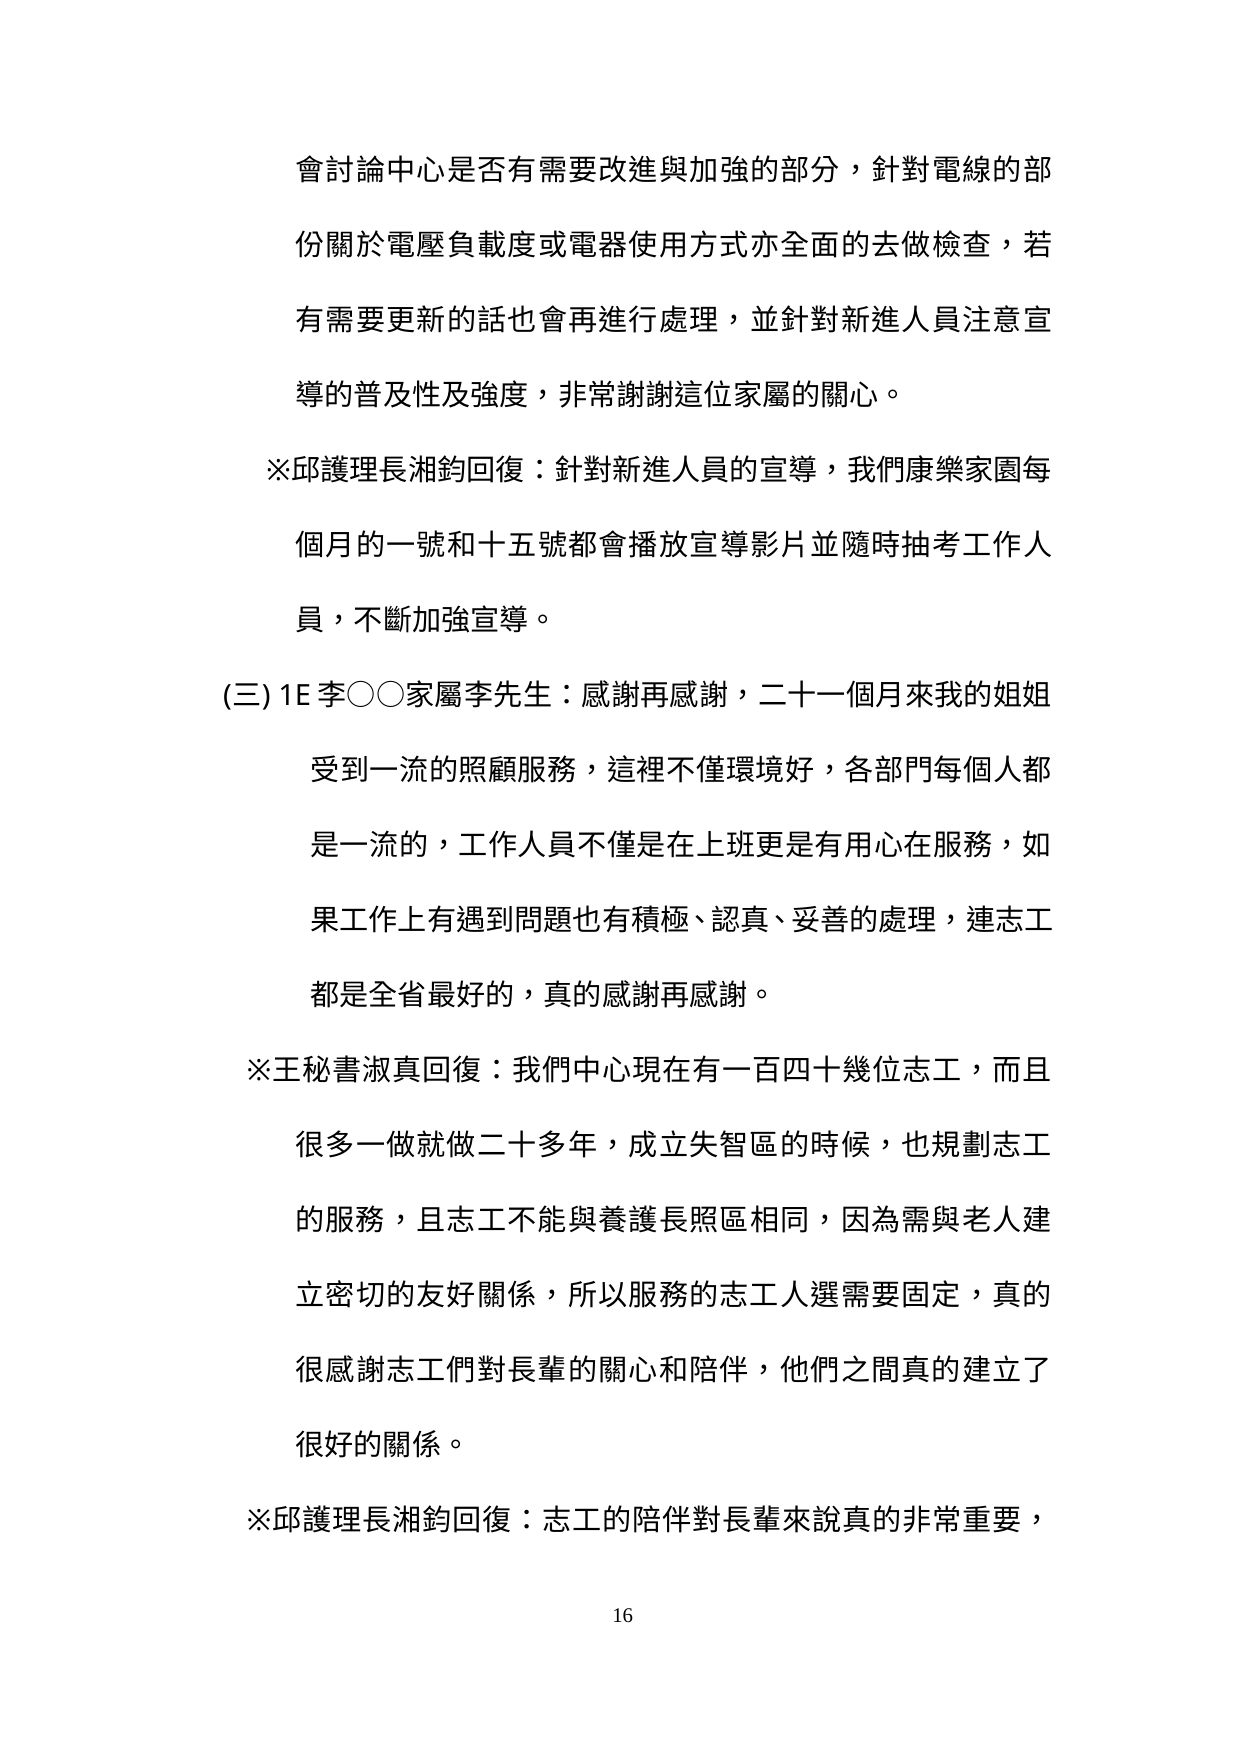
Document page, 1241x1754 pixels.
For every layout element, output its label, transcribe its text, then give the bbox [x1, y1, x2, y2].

text (三) 1E李○○家屬李先生：感謝再感謝，二十一個月來我的姐姐受到一流的照顧服務，這裡不僅環境好，各部門每個人都是一流的，工作人員不僅是在上班更是有用心在服務，如果工作上有遇到問題也有積極、認真、妥善的處理，連志工都是全省最好的，真的感謝再感謝。 [192, 655, 1053, 1030]
text ※邱護理長湘鈞回復：志工的陪伴對長輩來說真的非常重要， [221, 1480, 1053, 1555]
text ※邱護理長湘鈞回復：針對新進人員的宣導，我們康樂家園每個月的一號和十五號都會播放宣導影片並隨時抽考工作人員，不斷加強宣導。 [266, 430, 1053, 655]
text ※王秘書淑真回復：依照規定中心每年都會有兩次的消防演練，但也發現到這樣的練習可能並不足以應付火災發生時的緊急狀況；針對這次事件，我們在隔天就立即加強宣導並開會討論中心是否有需要改進與加強的部分，針對電線的部份關於電壓負載度或電器使用方式亦全面的去做檢查，若有需要更新的話也會再進行處理，並針對新進人員注意宣導的普及性及強度，非常謝謝這位家屬的關心。 [266, 130, 1053, 430]
text ※王秘書淑真回復：我們中心現在有一百四十幾位志工，而且很多一做就做二十多年，成立失智區的時候，也規劃志工的服務，且志工不能與養護長照區相同，因為需與老人建立密切的友好關係，所以服務的志工人選需要固定，真的很感謝志工們對長輩的關心和陪伴，他們之間真的建立了很好的關係。 [221, 1030, 1053, 1480]
